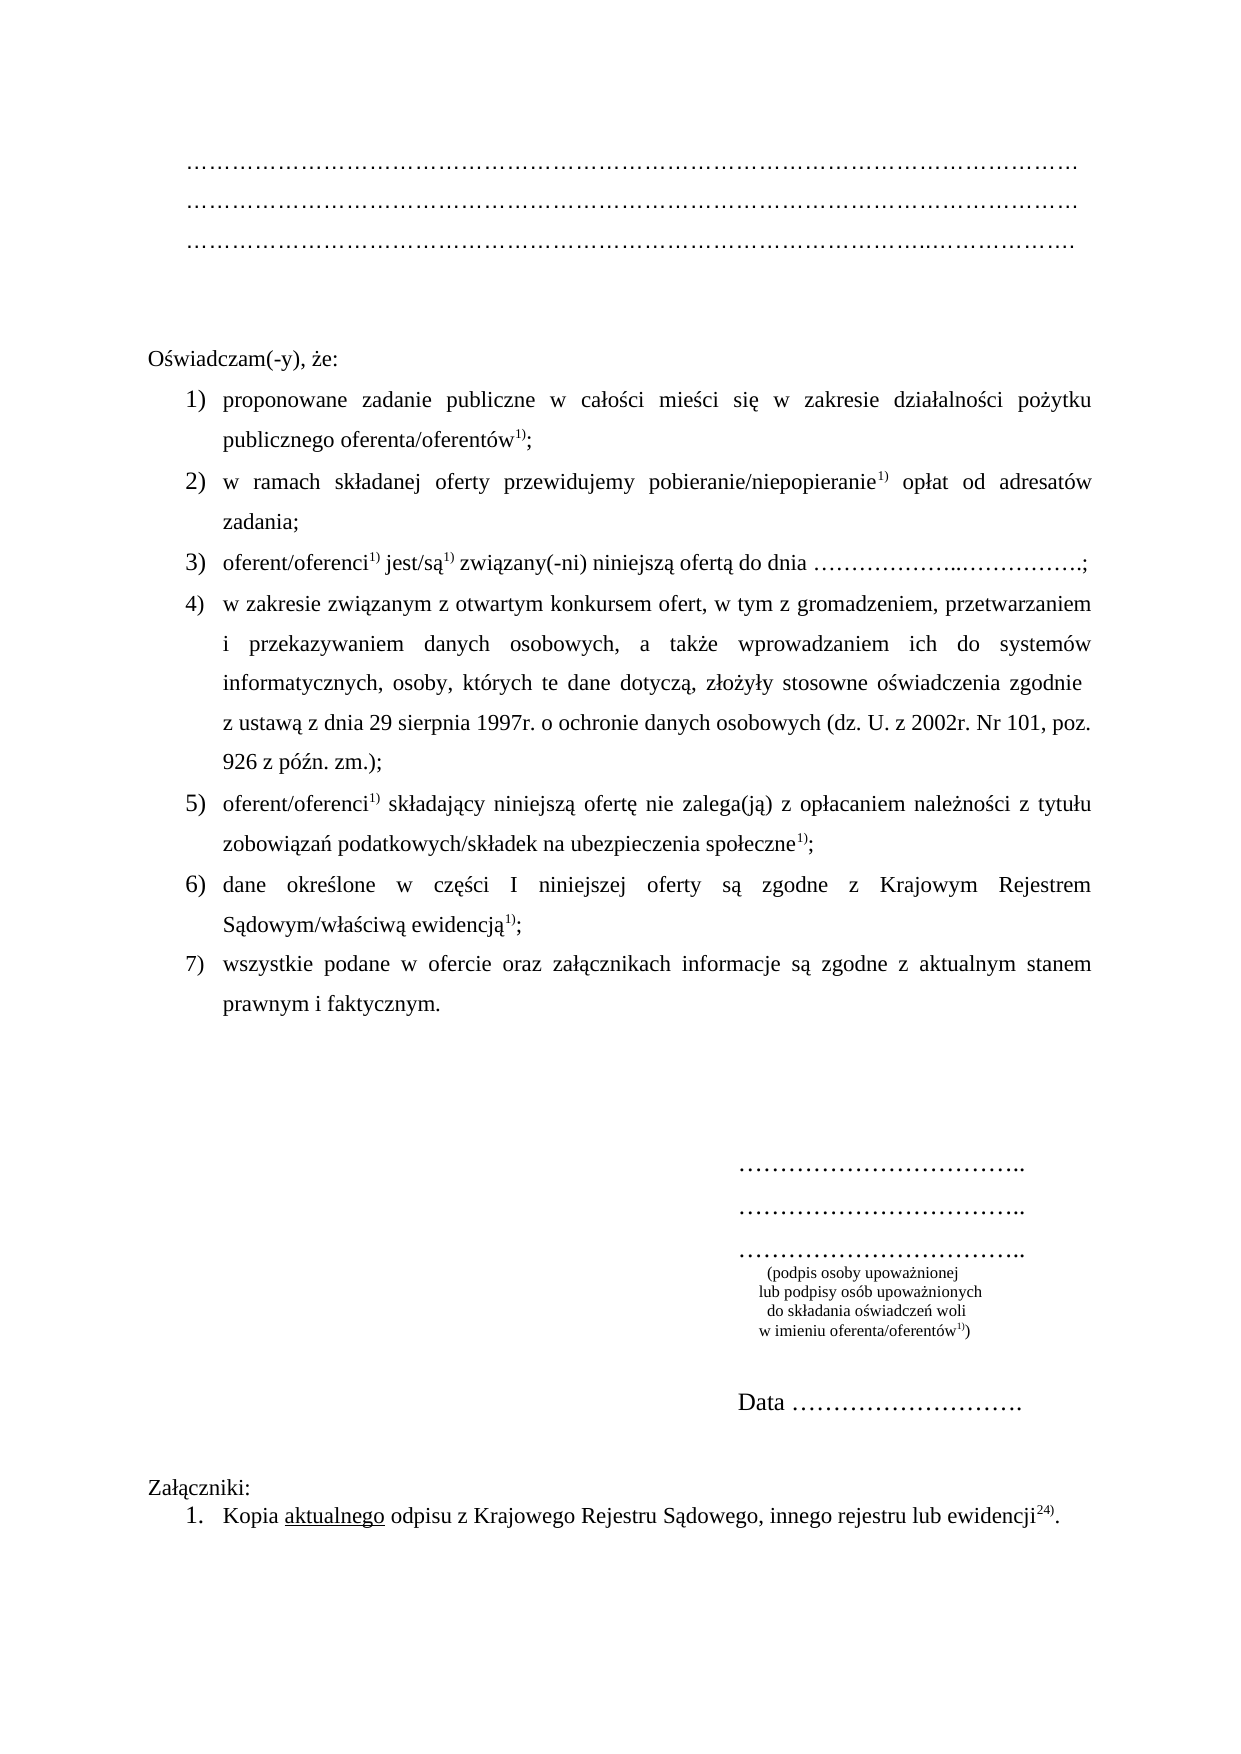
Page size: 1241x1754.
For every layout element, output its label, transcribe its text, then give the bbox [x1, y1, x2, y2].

list dane określone w części I niniejszej oferty są zgodne z Krajowym Rejestrem Sądowym/właściwą ewidencją1); [185, 869, 1093, 937]
list oferent/oferenci1) jest/są1) związany(-ni) niniejszą ofertą do dnia ………………..…………….; [185, 547, 1093, 576]
text Data ………………………. [738, 1387, 1093, 1416]
list wszystkie podane w ofercie oraz załącznikach informacje są zgodne z aktualnym stanem prawnym i faktycznym. [185, 950, 1093, 1016]
list oferent/oferenci1) składający niniejszą ofertę nie zalega(ją) z opłacaniem należności z tytułu zobowiązań podatkowych/składek na ubezpieczenia społeczne1); [185, 788, 1093, 856]
list w zakresie związanym z otwartym konkursem ofert, w tym z gromadzeniem, przetwarzaniem i przekazywaniem danych osobowych, a także wprowadzaniem ich do systemów informatycznych, osoby, których te dane dotyczą, złożyły stosowne oświadczenia zgodnie z ustawą z dnia 29 sierpnia 1997r. o ochronie danych osobowych (dz. U. z 2002r. Nr 101, poz. 926 z późn. zm.); [185, 590, 1093, 774]
text do składania oświadczeń woli [738, 1301, 1093, 1320]
text …………………………….. [738, 1234, 1093, 1263]
text w imieniu oferenta/oferentów1)) [738, 1320, 1093, 1339]
text Załączniki: [148, 1474, 1093, 1500]
list Kopia aktualnego odpisu z Krajowego Rejestru Sądowego, innego rejestru lub ewidencji24). [185, 1500, 1093, 1529]
text …………………………….. [738, 1148, 1093, 1177]
text (podpis osoby upoważnionej [738, 1263, 1093, 1282]
text ……………………………………………………………………………………………………………………………………………………………………………………………………………………………………………………………………………………………………..………………. [185, 148, 1093, 253]
list proponowane zadanie publiczne w całości mieści się w zakresie działalności pożytku publicznego oferenta/oferentów1); [185, 384, 1093, 453]
text lub podpisy osób upoważnionych [738, 1282, 1093, 1301]
text Oświadczam(-y), że: [148, 345, 1093, 371]
text …………………………….. [738, 1191, 1093, 1220]
list w ramach składanej oferty przewidujemy pobieranie/niepopieranie1) opłat od adresatów zadania; [185, 466, 1093, 534]
